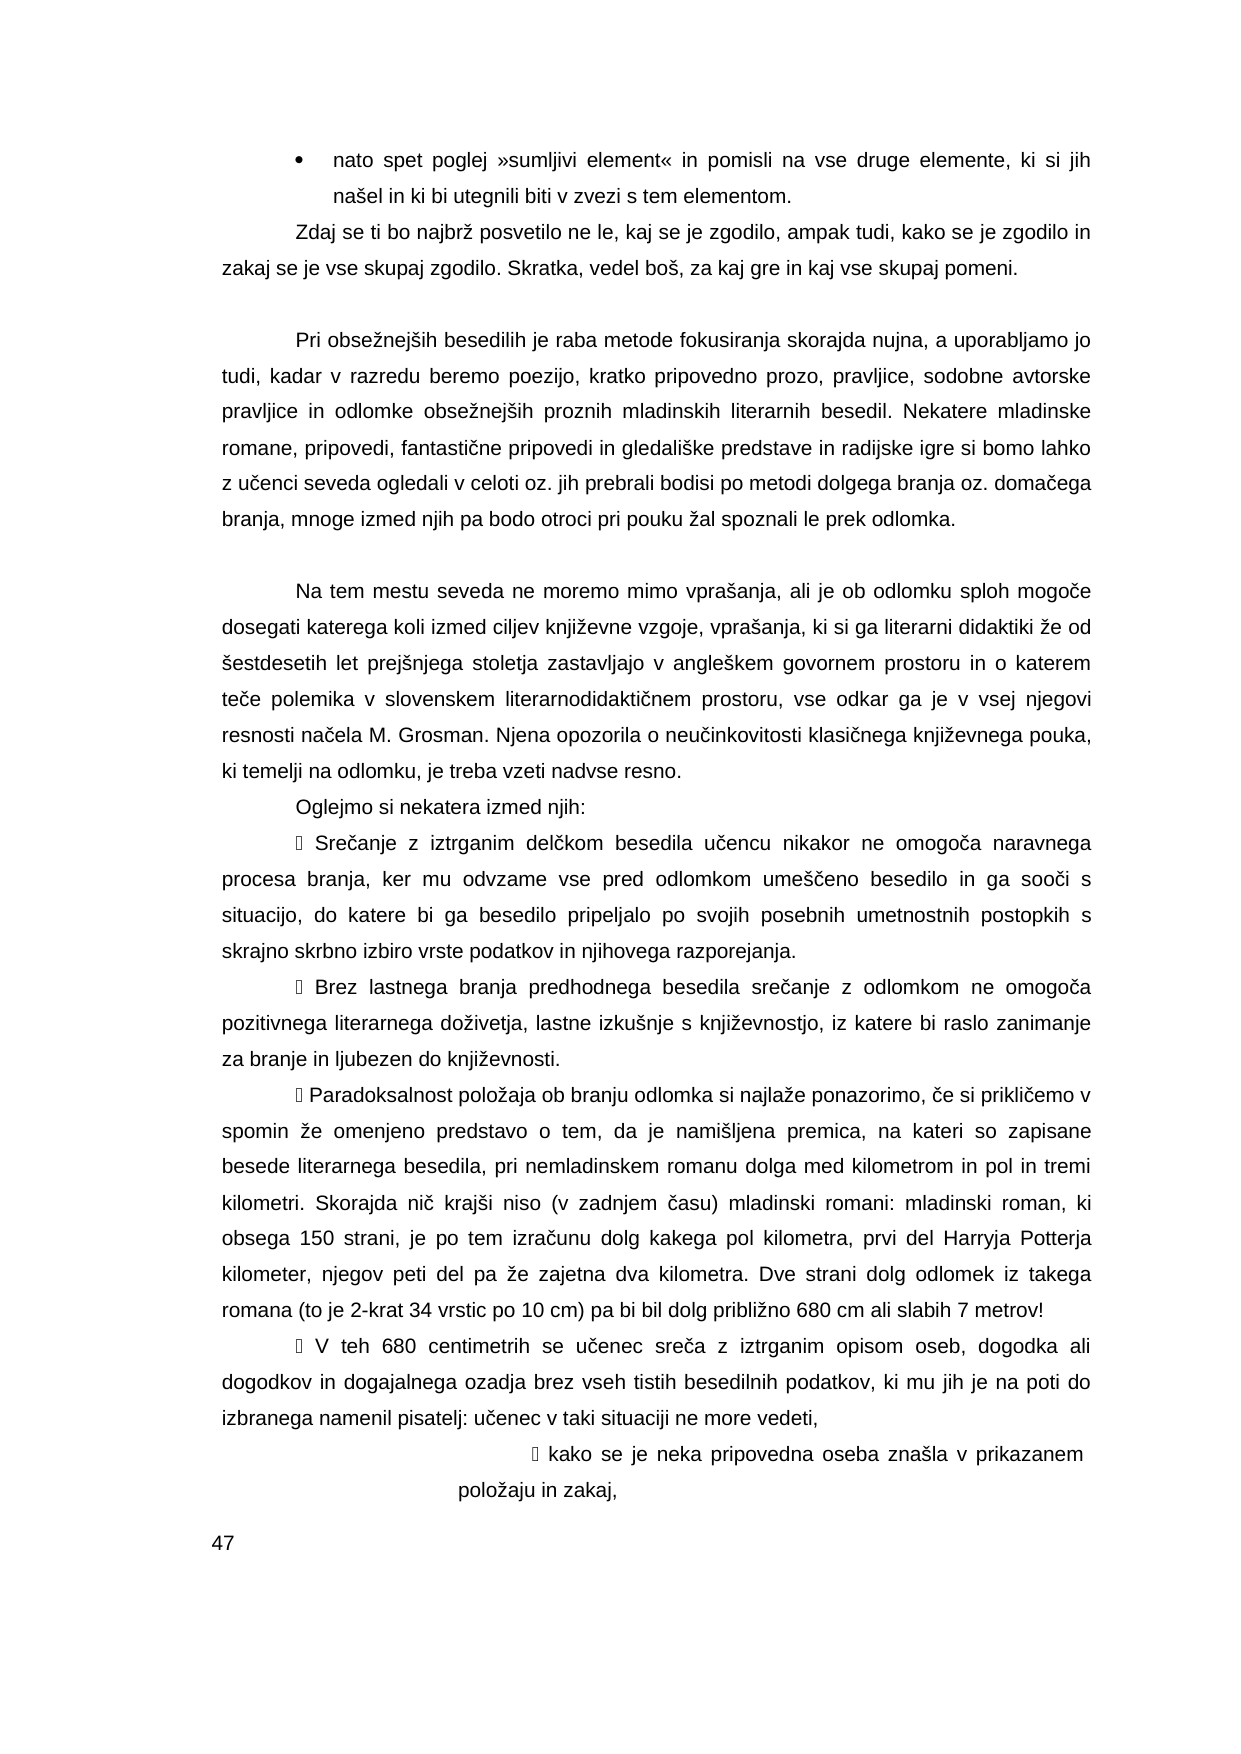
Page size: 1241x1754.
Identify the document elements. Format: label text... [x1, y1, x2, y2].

text Zdaj se ti bo najbrž posvetilo ne le, kaj se je zgodilo, ampak tudi, kako se je zgodilo in zakaj se je vse skupaj zgodilo. Skratka, vedel boš, za kaj gre in kaj vse skupaj pomeni. [222, 220, 1092, 279]
list nato spet poglej »sumljivi element« in pomisli na vse druge elemente, ki si jih našel in ki bi utegnili biti v zvezi s tem elementom. [295, 148, 1092, 208]
table_header [136, 1442, 373, 1502]
text  Brez lastnega branja predhodnega besedila srečanje z odlomkom ne omogoča pozitivnega literarnega doživetja, lastne izkušnje s književnostjo, iz katere bi raslo zanimanje za branje in ljubezen do književnosti. [222, 974, 1092, 1070]
text Oglejmo si nekatera izmed njih: [222, 795, 1092, 819]
text  V teh 680 centimetrih se učenec sreča z iztrganim opisom oseb, dogodka ali dogodkov in dogajalnega ozadja brez vseh tistih besedilnih podatkov, ki mu jih je na poti do izbranega namenil pisatelj: učenec v taki situaciji ne more vedeti, [222, 1334, 1092, 1430]
table_header  kako se je neka pripovedna oseba znašla v prikazanem položaju in zakaj, [373, 1442, 1096, 1502]
text  Paradoksalnost položaja ob branju odlomka si najlaže ponazorimo, če si prikličemo v spomin že omenjeno predstavo o tem, da je namišljena premica, na kateri so zapisane besede literarnega besedila, pri nemladinskem romanu dolga med kilometrom in pol in tremi kilometri. Skorajda nič krajši niso (v zadnjem času) mladinski romani: mladinski roman, ki obsega 150 strani, je po tem izračunu dolg kakega pol kilometra, prvi del Harryja Potterja kilometer, njegov peti del pa že zajetna dva kilometra. Dve strani dolg odlomek iz takega romana (to je 2-krat 34 vrstic po 10 cm) pa bi bil dolg približno 680 cm ali slabih 7 metrov! [222, 1082, 1092, 1322]
text  Srečanje z iztrganim delčkom besedila učencu nikakor ne omogoča naravnega procesa branja, ker mu odvzame vse pred odlomkom umeščeno besedilo in ga sooči s situacijo, do katere bi ga besedilo pripeljalo po svojih posebnih umetnostnih postopkih s skrajno skrbno izbiro vrste podatkov in njihovega razporejanja. [222, 831, 1092, 962]
text Pri obsežnejših besedilih je raba metode fokusiranja skorajda nujna, a uporabljamo jo tudi, kadar v razredu beremo poezijo, kratko pripovedno prozo, pravljice, sodobne avtorske pravljice in odlomke obsežnejših proznih mladinskih literarnih besedil. Nekatere mladinske romane, pripovedi, fantastične pripovedi in gledališke predstave in radijske igre si bomo lahko z učenci seveda ogledali v celoti oz. jih prebrali bodisi po metodi dolgega branja oz. domačega branja, mnoge izmed njih pa bodo otroci pri pouku žal spoznali le prek odlomka. [222, 327, 1092, 531]
text Na tem mestu seveda ne moremo mimo vprašanja, ali je ob odlomku sploh mogoče dosegati katerega koli izmed ciljev književne vzgoje, vprašanja, ki si ga literarni didaktiki že od šestdesetih let prejšnjega stoletja zastavljajo v angleškem govornem prostoru in o katerem teče polemika v slovenskem literarnodidaktičnem prostoru, vse odkar ga je v vsej njegovi resnosti načela M. Grosman. Njena opozorila o neučinkovitosti klasičnega književnega pouka, ki temelji na odlomku, je treba vzeti nadvse resno. [222, 579, 1092, 783]
